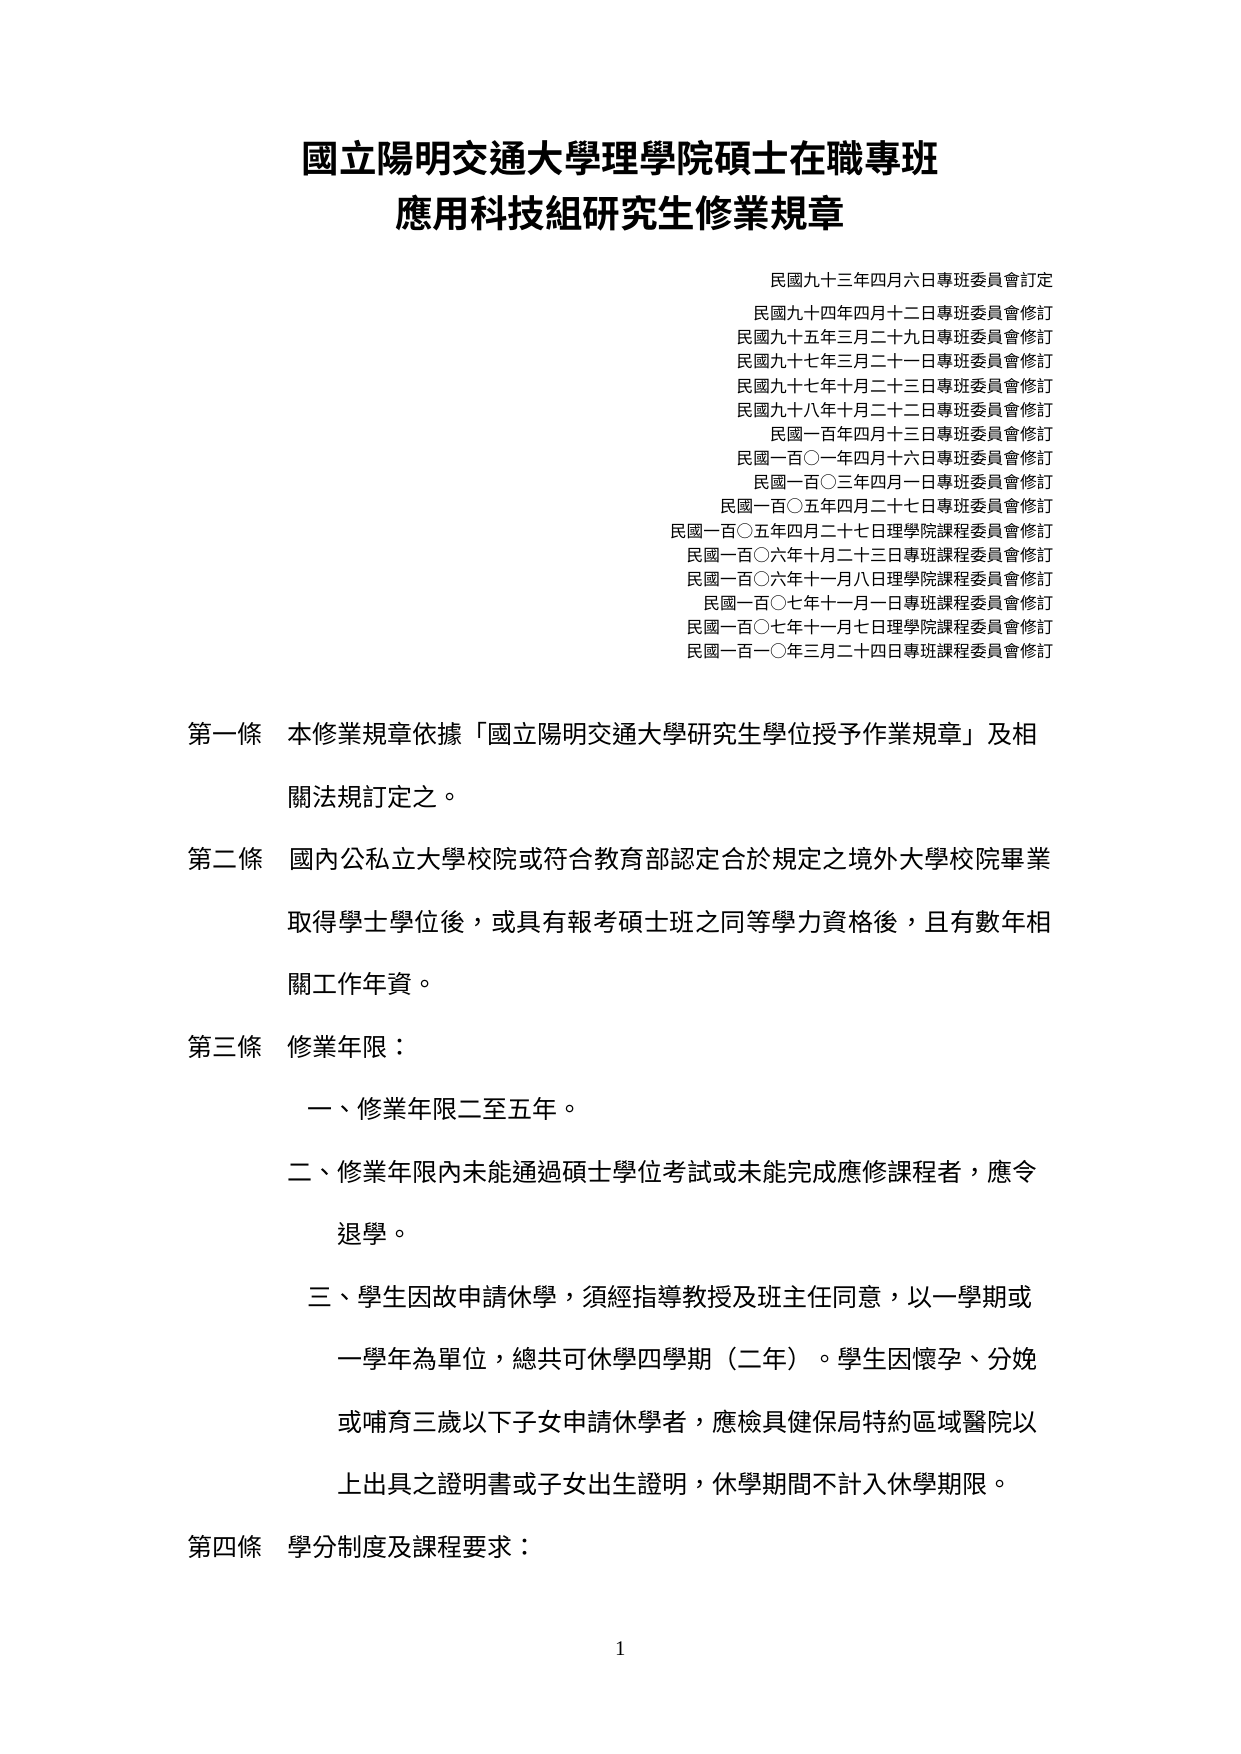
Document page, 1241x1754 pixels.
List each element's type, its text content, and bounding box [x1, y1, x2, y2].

text 民國一百○七年十一月一日專班課程委員會修訂 [187, 590, 1053, 614]
text 民國一百一○年三月二十四日專班課程委員會修訂 [187, 638, 1053, 663]
text 第四條 學分制度及課程要求： [187, 1504, 1053, 1566]
text 二、修業年限內未能通過碩士學位考試或未能完成應修課程者，應令退學。 [287, 1129, 1053, 1254]
text 民國一百○五年四月二十七日專班委員會修訂 [187, 493, 1053, 518]
text 民國九十七年十月二十三日專班委員會修訂 [187, 373, 1053, 397]
text 民國九十四年四月十二日專班委員會修訂 [187, 300, 1053, 324]
text 民國九十三年四月六日專班委員會訂定 [187, 238, 1053, 300]
text 民國一百○六年十月二十三日專班課程委員會修訂 [187, 542, 1053, 566]
text 第三條 修業年限： [187, 1004, 1050, 1066]
text 三、學生因故申請休學，須經指導教授及班主任同意，以一學期或一學年為單位，總共可休學四學期（二年）。學生因懷孕、分娩或哺育三歲以下子女申請休學者，應檢具健保局特約區域醫院以上出具之證明書或子女出生證明，休學期間不計入休學期限。 [187, 1254, 1053, 1504]
text 民國一百○七年十一月七日理學院課程委員會修訂 [187, 614, 1053, 638]
text 應用科技組研究生修業規章 [187, 183, 1053, 238]
text 國立陽明交通大學理學院碩士在職專班 [187, 129, 1053, 183]
text 民國九十五年三月二十九日專班委員會修訂 [187, 324, 1053, 348]
text 民國一百○六年十一月八日理學院課程委員會修訂 [187, 566, 1053, 590]
text 民國一百年四月十三日專班委員會修訂 [187, 421, 1053, 445]
text 第二條 國內公私立大學校院或符合教育部認定合於規定之境外大學校院畢業取得學士學位後，或具有報考碩士班之同等學力資格後，且有數年相關工作年資。 [187, 816, 1053, 1004]
text 民國一百○三年四月一日專班委員會修訂 [187, 469, 1053, 493]
text 民國一百○一年四月十六日專班委員會修訂 [187, 445, 1053, 469]
text 民國九十八年十月二十二日專班委員會修訂 [187, 397, 1053, 421]
text 一、修業年限二至五年。 [187, 1066, 1053, 1129]
text 民國一百○五年四月二十七日理學院課程委員會修訂 [187, 518, 1053, 542]
text 第一條 本修業規章依據「國立陽明交通大學研究生學位授予作業規章」及相關法規訂定之。 [187, 691, 1050, 816]
text 民國九十七年三月二十一日專班委員會修訂 [187, 348, 1053, 373]
